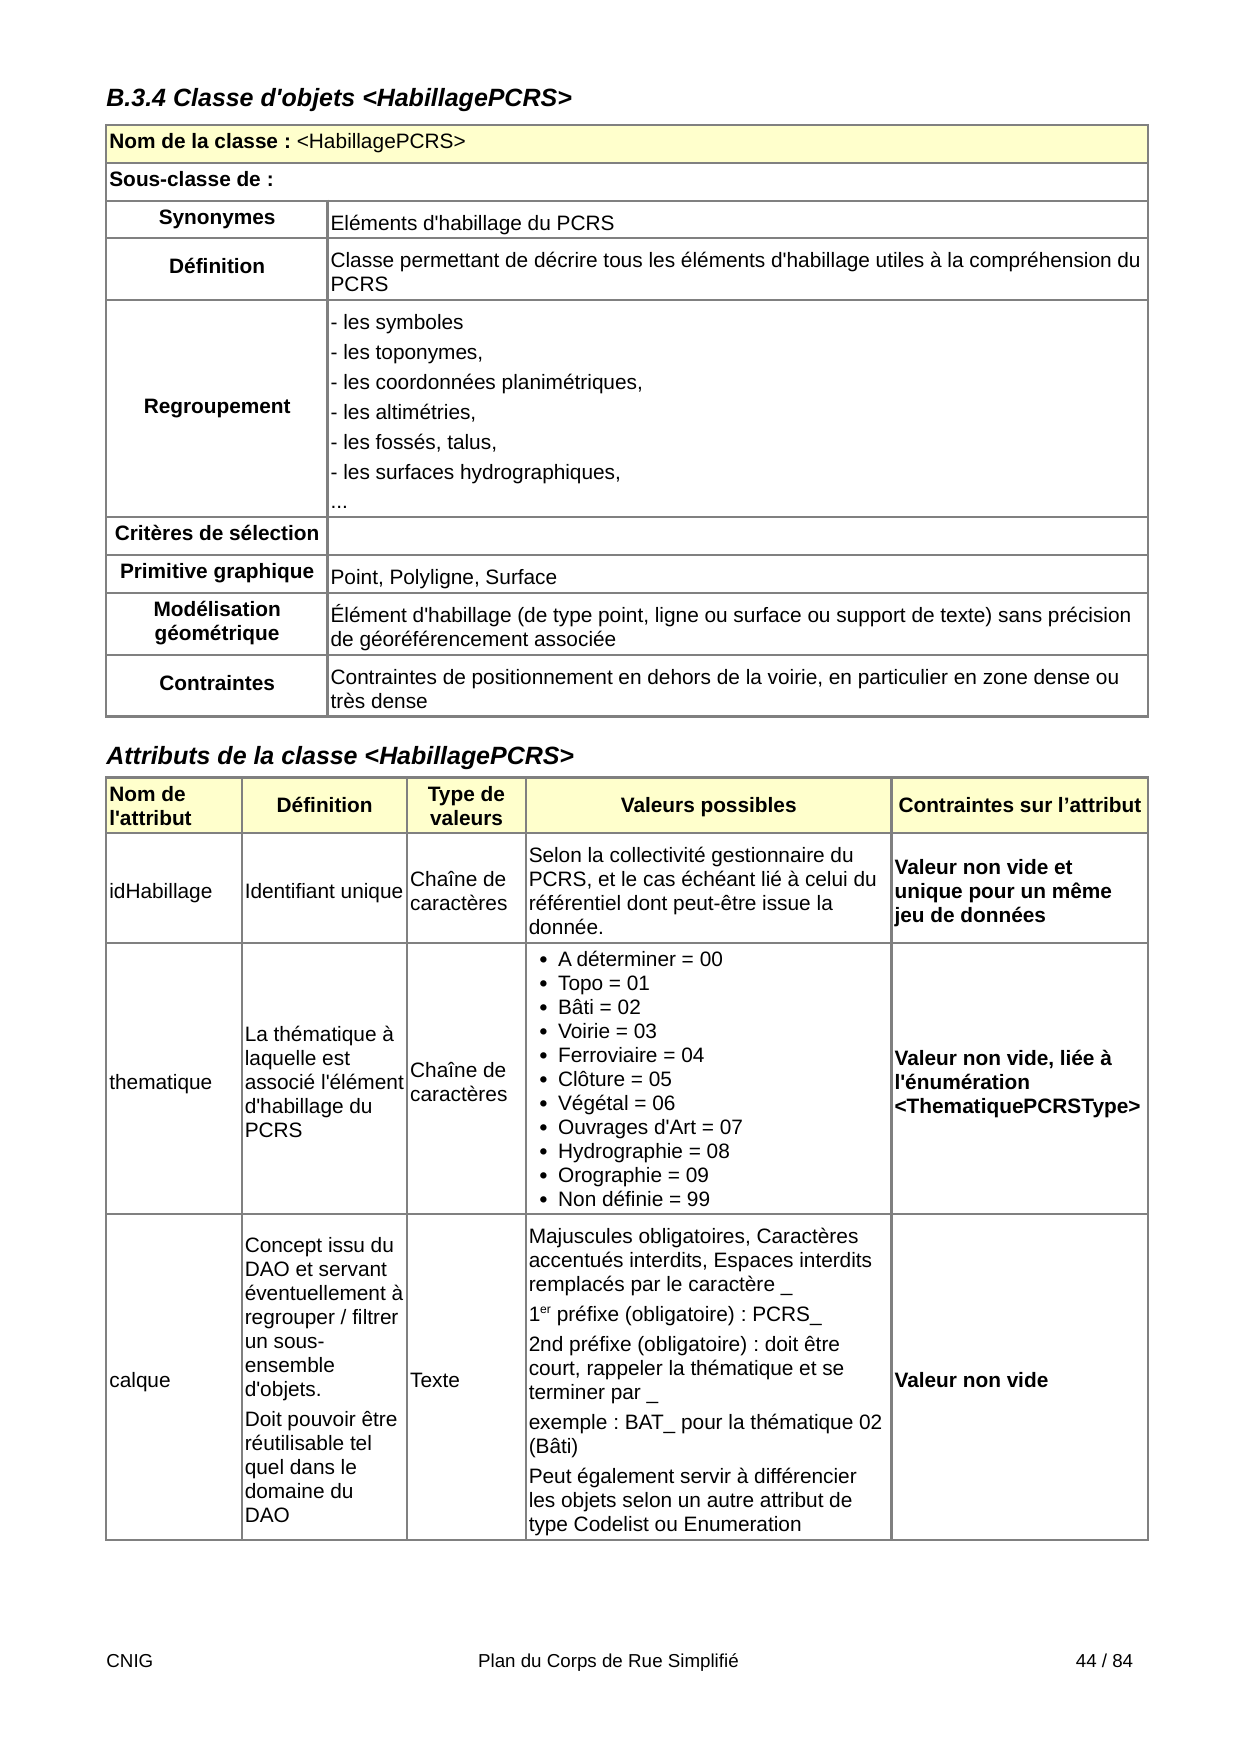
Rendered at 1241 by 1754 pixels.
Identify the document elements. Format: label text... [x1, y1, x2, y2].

subtitle Classe d'objets <HabillagePCRS> [106, 83, 1134, 111]
table_header Contraintes sur l’attribut [893, 779, 1147, 832]
table_cell Contraintes [107, 656, 326, 715]
table_header Nom de la classe : <HabillagePCRS> [107, 126, 1147, 162]
table_cell Majuscules obligatoires, Caractères accentués interdits, Espaces interdits remplacés par le caractère _ 1er préfixe (obligatoire) : PCRS_ 2nd préfixe (obligatoire) : doit être court, rappeler la thématique et se terminer par _ exemple : BAT_ pour la thématique 02 (Bâti) Peut également servir à différencier les objets selon un autre attribut de type Codelist ou Enumeration [527, 1215, 890, 1538]
table_cell La thématique à laquelle est associé l'élément d'habillage du PCRS [243, 944, 406, 1213]
table_cell Élément d'habillage (de type point, ligne ou surface ou support de texte) sans précision de géoréférencement associée [329, 594, 1147, 654]
table_cell Synonymes [107, 202, 326, 237]
table_cell calque [107, 1215, 241, 1538]
table_cell Contraintes de positionnement en dehors de la voirie, en particulier en zone dense ou très dense [329, 656, 1147, 715]
table_cell Selon la collectivité gestionnaire du PCRS, et le cas échéant lié à celui du référentiel dont peut-être issue la donnée. [527, 834, 890, 942]
table_cell Chaîne de caractères [408, 944, 525, 1213]
table_cell Valeur non vide, liée à l'énumération <ThematiquePCRSType> [893, 944, 1147, 1213]
table_cell Classe permettant de décrire tous les éléments d'habillage utiles à la compréhension du PCRS [329, 239, 1147, 299]
table_cell Sous-classe de : [107, 164, 1147, 199]
table_cell Eléments d'habillage du PCRS [329, 202, 1147, 237]
table_cell Chaîne de caractères [408, 834, 525, 942]
table_cell Valeur non vide et unique pour un même jeu de données [893, 834, 1147, 942]
table_header Type de valeurs [408, 779, 525, 832]
table_cell Concept issu du DAO et servant éventuellement à regrouper / filtrer un sous-ensemble d'objets. Doit pouvoir être réutilisable tel quel dans le domaine du DAO [243, 1215, 406, 1538]
table_cell Définition [107, 239, 326, 299]
table_cell - les symboles - les toponymes, - les coordonnées planimétriques, - les altimétries, - les fossés, talus, - les surfaces hydrographiques, ... [329, 301, 1147, 516]
table_cell A déterminer = 00 Topo = 01 Bâti = 02 Voirie = 03 Ferroviaire = 04 Clôture = 05 Végétal = 06 Ouvrages d'Art = 07 Hydrographie = 08 Orographie = 09 Non définie = 99 [527, 944, 890, 1213]
table_cell Identifiant unique [243, 834, 406, 942]
table_cell thematique [107, 944, 241, 1213]
text Attributs de la classe <HabillagePCRS> [106, 741, 1134, 770]
table_cell idHabillage [107, 834, 241, 942]
table_cell Point, Polyligne, Surface [329, 556, 1147, 592]
table_cell Modélisation géométrique [107, 594, 326, 654]
table_cell Regroupement [107, 301, 326, 516]
table_header Nom de l'attribut [107, 779, 241, 832]
table_cell [329, 518, 1147, 554]
table_cell Texte [408, 1215, 525, 1538]
table_header Valeurs possibles [527, 779, 890, 832]
table_cell Valeur non vide [893, 1215, 1147, 1538]
table_header Définition [243, 779, 406, 832]
table_cell Critères de sélection [107, 518, 326, 554]
table_cell Primitive graphique [107, 556, 326, 592]
